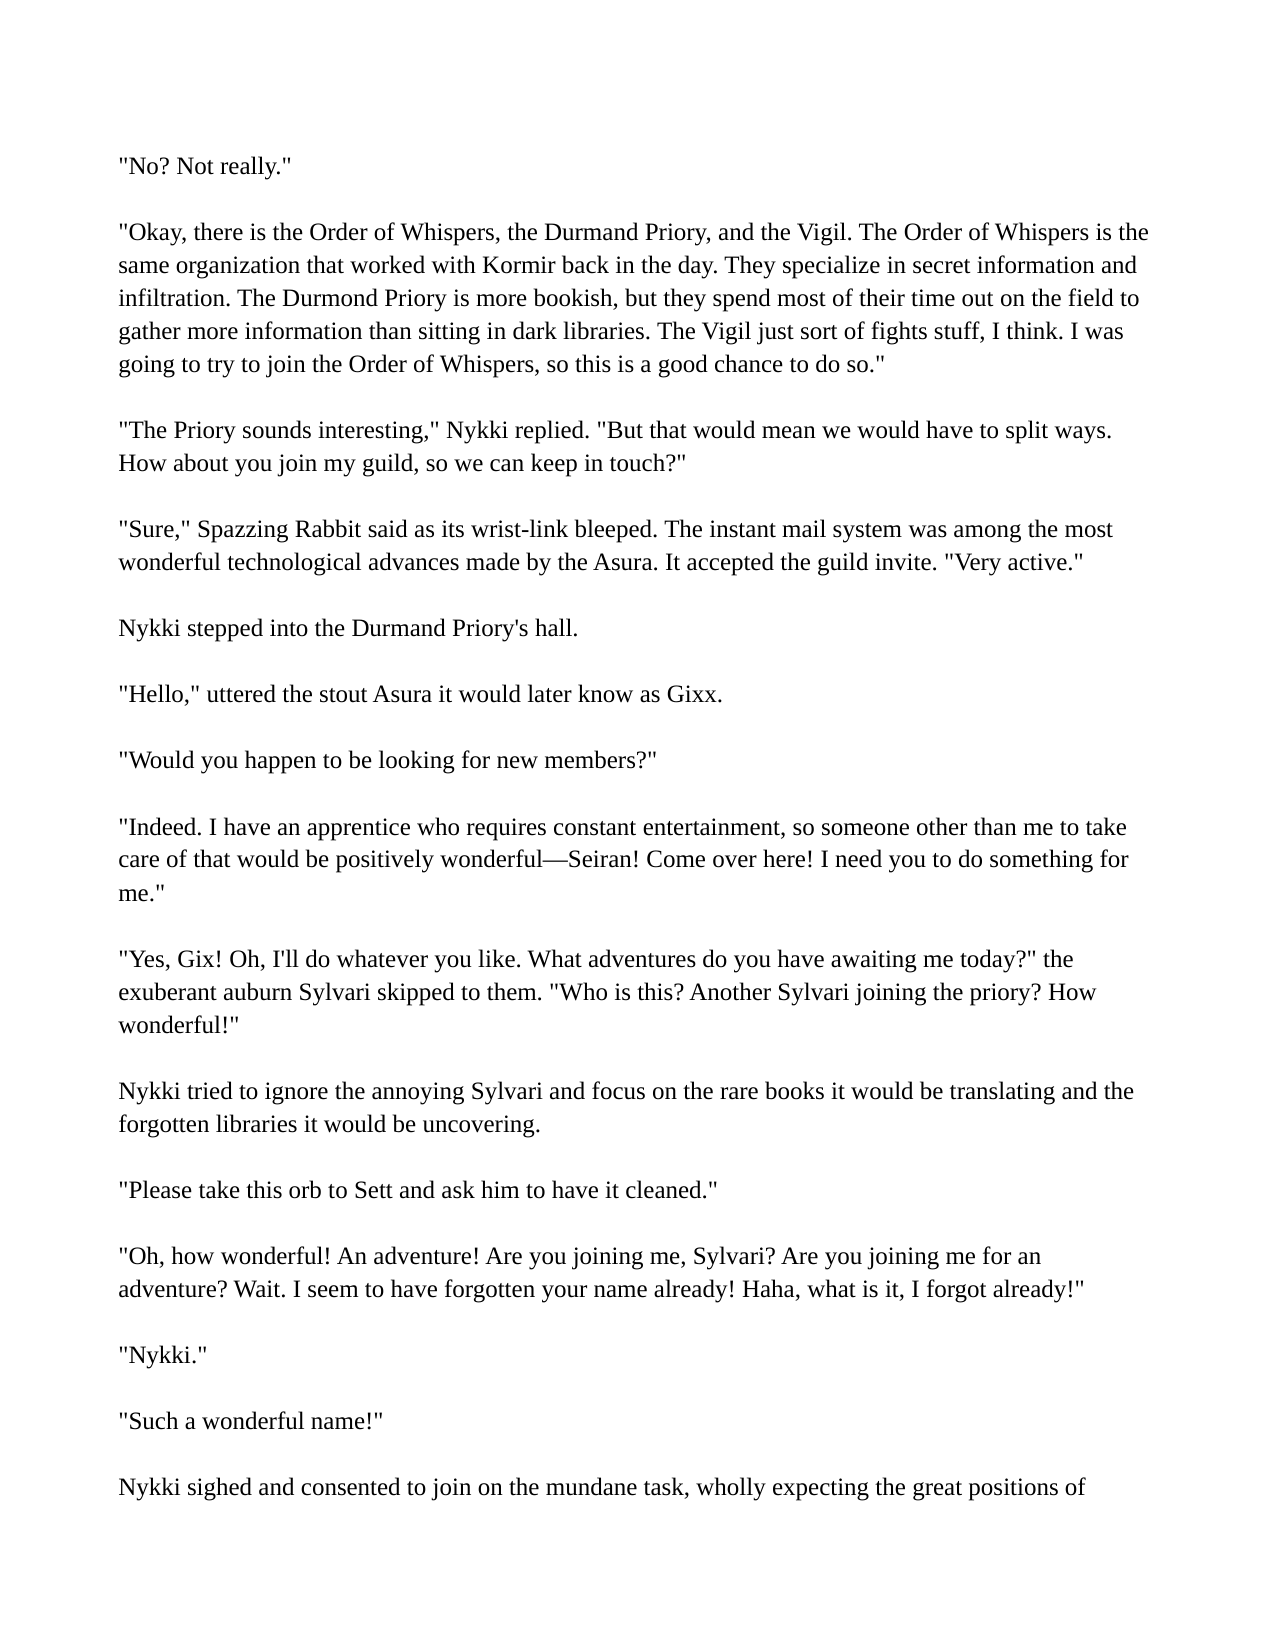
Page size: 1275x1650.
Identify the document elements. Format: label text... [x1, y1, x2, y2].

text "No? Not really." "Okay, there is the Order of Whispers, the Durmand Priory, and the Vigil. The Order of Whispers is the same organization that worked with Kormir back in the day. They specialize in secret information and infiltration. The Durmond Priory is more bookish, but they spend most of their time out on the field to gather more information than sitting in dark libraries. The Vigil just sort of fights stuff, I think. I was going to try to join the Order of Whispers, so this is a good chance to do so." "The Priory sounds interesting," Nykki replied. "But that would mean we would have to split ways. How about you join my guild, so we can keep in touch?" "Sure," Spazzing Rabbit said as its wrist-link bleeped. The instant mail system was among the most wonderful technological advances made by the Asura. It accepted the guild invite. "Very active." Nykki stepped into the Durmand Priory's hall. "Hello," uttered the stout Asura it would later know as Gixx. "Would you happen to be looking for new members?" "Indeed. I have an apprentice who requires constant entertainment, so someone other than me to take care of that would be positively wonderful—Seiran! Come over here! I need you to do something for me." "Yes, Gix! Oh, I'll do whatever you like. What adventures do you have awaiting me today?" the exuberant auburn Sylvari skipped to them. "Who is this? Another Sylvari joining the priory? How wonderful!" Nykki tried to ignore the annoying Sylvari and focus on the rare books it would be translating and the forgotten libraries it would be uncovering. "Please take this orb to Sett and ask him to have it cleaned." "Oh, how wonderful! An adventure! Are you joining me, Sylvari? Are you joining me for an adventure? Wait. I seem to have forgotten your name already! Haha, what is it, I forgot already!" "Nykki." "Such a wonderful name!" Nykki sighed and consented to join on the mundane task, wholly expecting the great positions of [118, 118, 1157, 1501]
